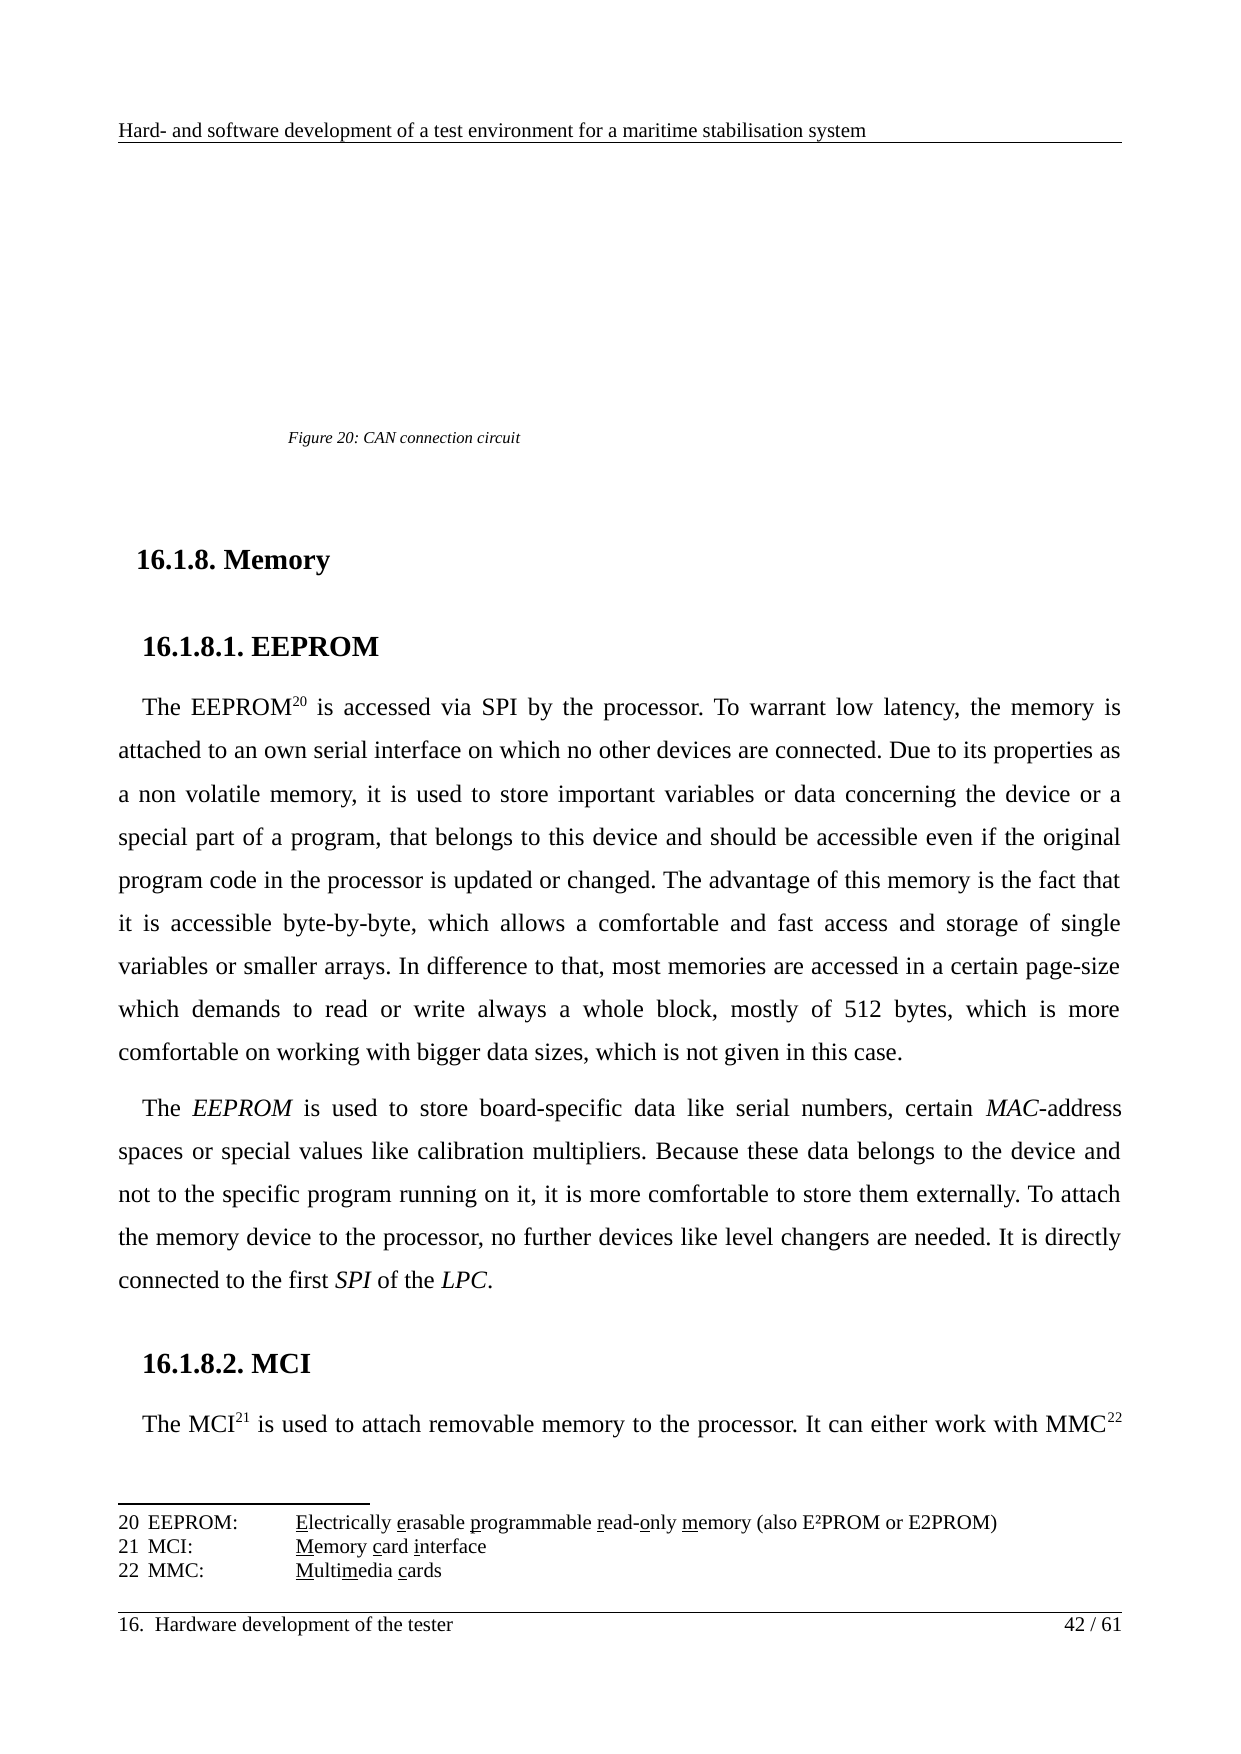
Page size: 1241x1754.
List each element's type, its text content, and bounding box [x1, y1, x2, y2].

text The EEPROM is accessed via SPI by the processor. To warrant low latency, the memory is attached to an own serial interface on which no other devices are connected. Due to its properties as a non volatile memory, it is used to store important variables or data concerning the device or a special part of a program, that belongs to this device and should be accessible even if the original program code in the processor is updated or changed. The advantage of this memory is the fact that it is accessible byte-by-byte, which allows a comfortable and fast access and storage of single variables or smaller arrays. In difference to that, most memories are accessed in a certain page-size which demands to read or write always a whole block, mostly of 512 bytes, which is more comfortable on working with bigger data sizes, which is not given in this case. [118, 692, 1122, 1066]
text The EEPROM is used to store board-specific data like serial numbers, certain MAC-address spaces or special values like calibration multipliers. Because these data belongs to the device and not to the specific program running on it, it is more comfortable to store them externally. To attach the memory device to the processor, no further devices like level changers are needed. It is directly connected to the first SPI of the LPC. [118, 1093, 1122, 1294]
subtitle EEPROM [118, 629, 1122, 663]
text EEPROM: Electrically erasable programmable read-only memory (also E²PROM or E2PROM) [118, 1510, 1122, 1534]
text Figure 20: CAN connection circuit [288, 184, 952, 447]
text The MCI is used to attach removable memory to the processor. It can either work with MMC or SD. The LPC contains a implemented MCI, that can be set up with just a few registers. It works with a certain set of commands, that mostly fit to both kind of cards. Only one command on the initialisation and a few commands for multiple access to the card differs. With the initialisation difference it is possible to scan which kind of card is inserted to the card. In hardware, the MMC is only reachable with one data line, where a SD can be attached either to one or four data lines parallel, which allows a much higher transfer rate up to 5 MB/s. Due to interoperability, all four data connection will be realised. In addition to that, the MCI contains one clock line and one command line. Furthermore, two switches allow scans whether a card is inserted and if its write-protected (SD only). This protection is based on a mechanical switch build to the SD card, which can easily be overridden by software. It will be implemented and used as a kind of notification to prevent of accidentally overwriting. [118, 1409, 1122, 1438]
text MMC: Multimedia cards [118, 1558, 1122, 1582]
subtitle MCI [118, 1346, 1122, 1380]
subtitle Memory [118, 542, 1122, 575]
text MCI: Memory card interface [118, 1534, 1122, 1558]
